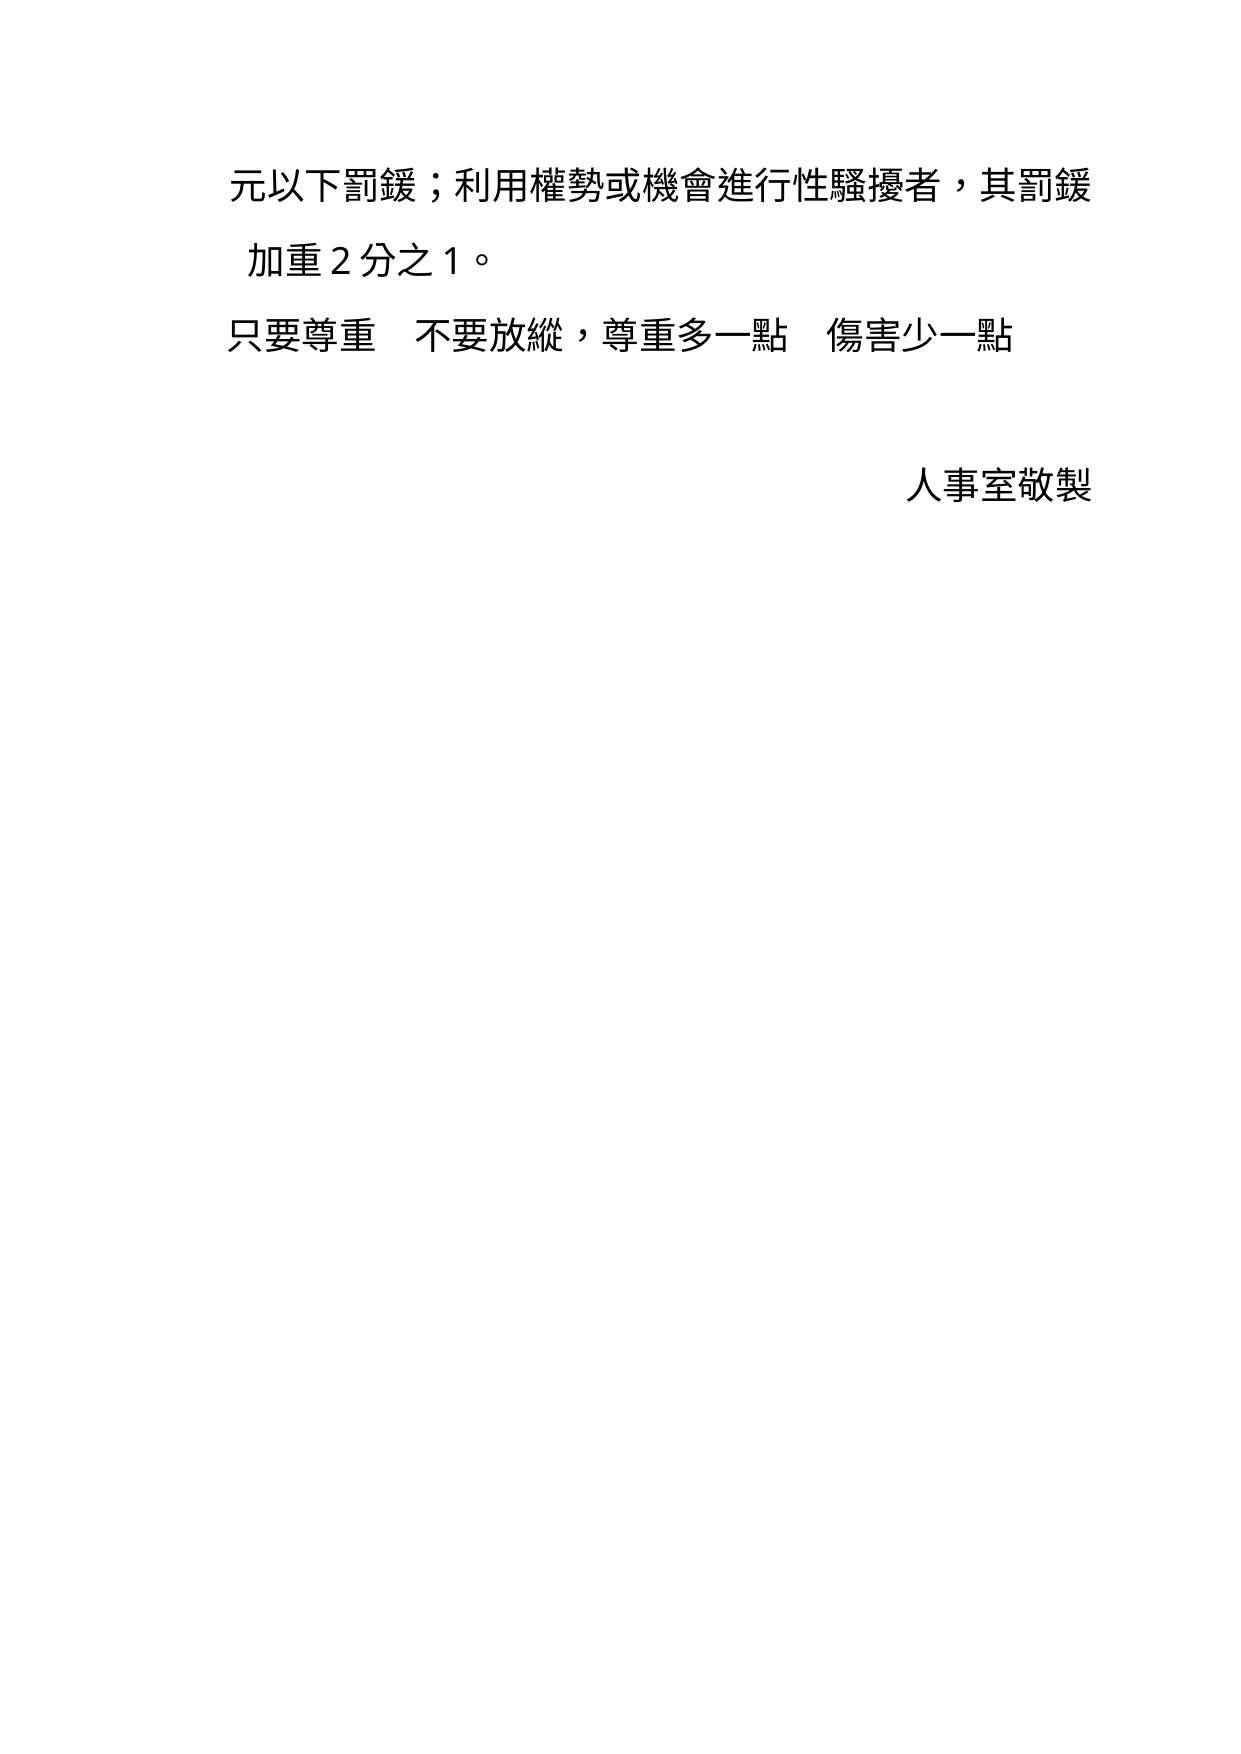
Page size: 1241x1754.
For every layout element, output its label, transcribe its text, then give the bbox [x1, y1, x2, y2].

text 人事室敬製 [148, 446, 1092, 521]
text 只要尊重 不要放縱，尊重多一點 傷害少一點 [148, 296, 1092, 371]
text 元以下罰鍰；利用權勢或機會進行性騷擾者，其罰鍰加重2分之1。 [210, 146, 1092, 296]
